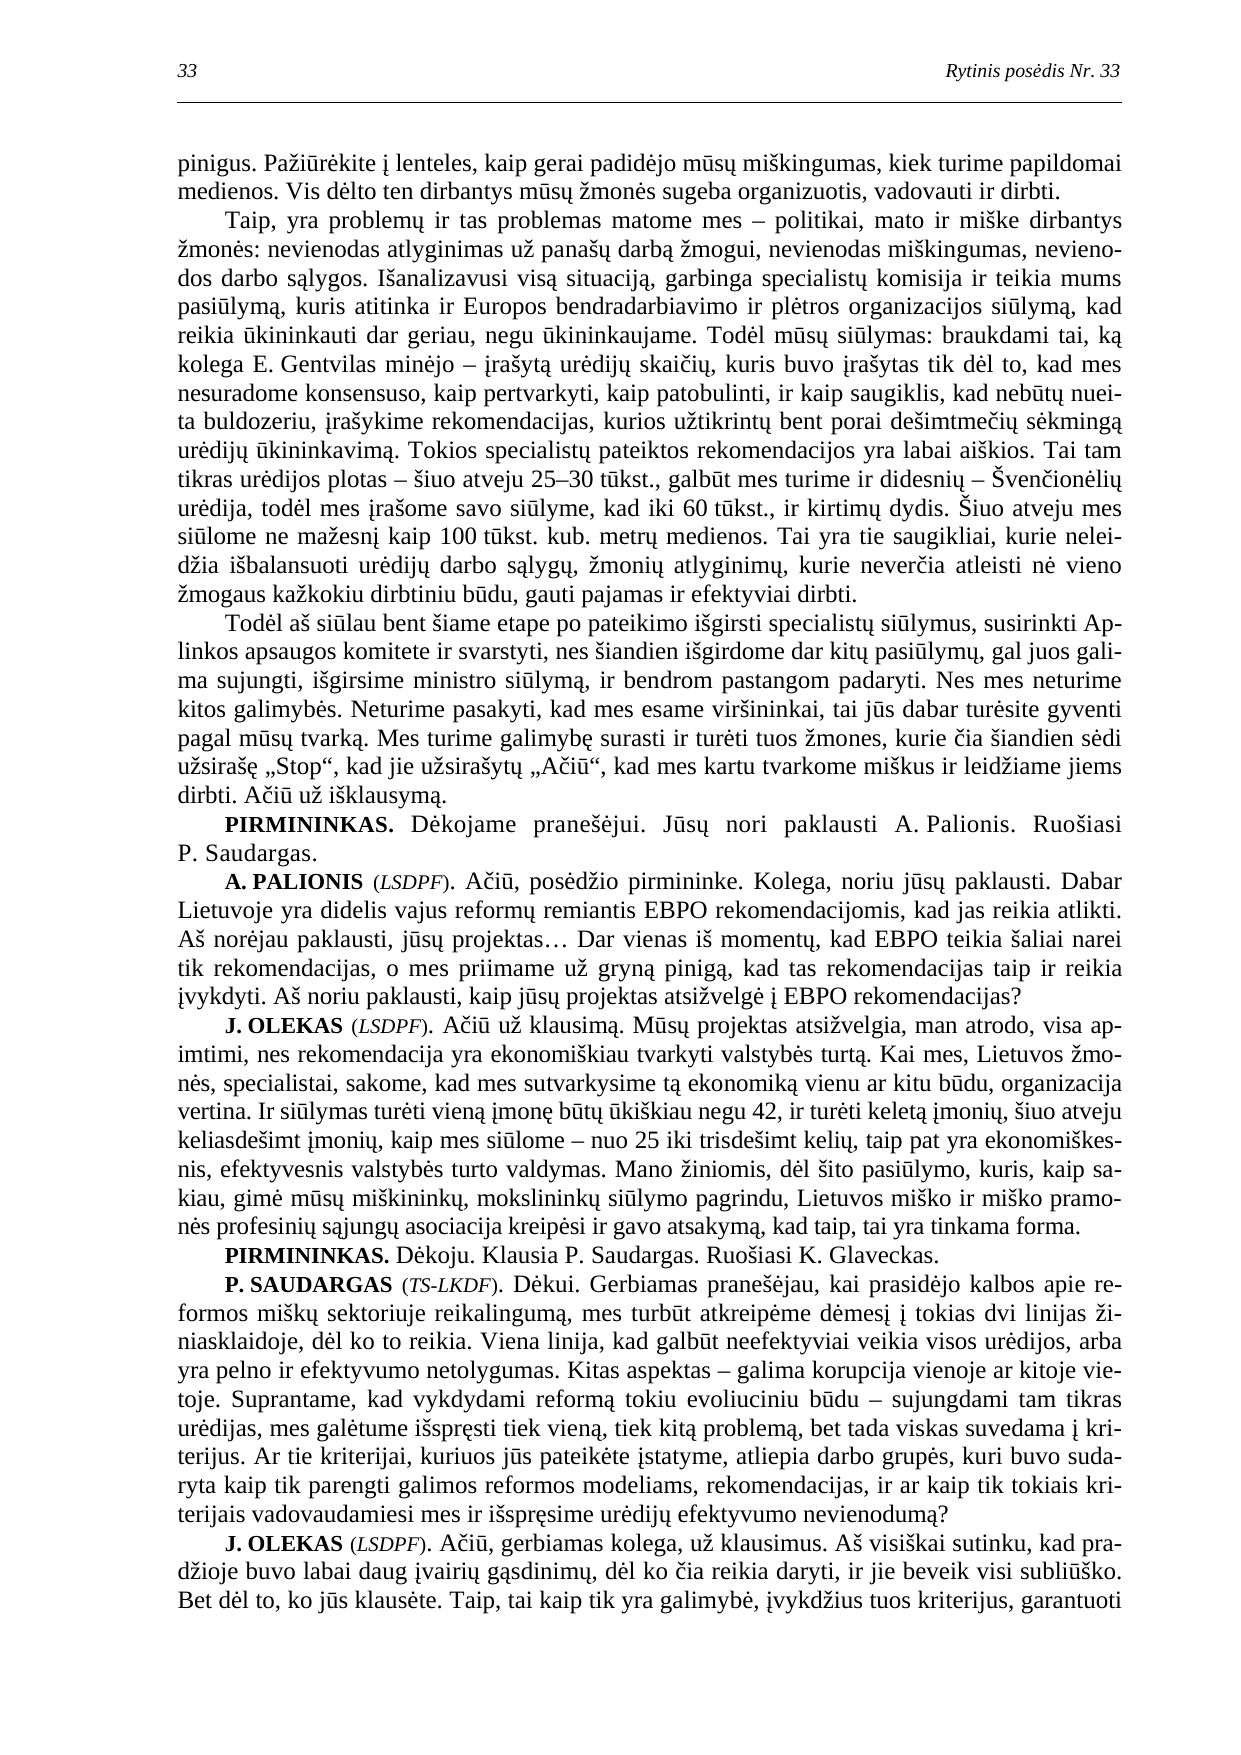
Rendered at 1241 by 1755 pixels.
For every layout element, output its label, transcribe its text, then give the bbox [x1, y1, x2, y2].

text J. OLEKAS (LSDPF). Ačiū, ger­bia­mas ko­le­ga, už klau­si­mus. Aš vi­siš­kai su­tin­ku, kad pra­džio­je bu­vo la­bai daug įvai­rių gąs­di­ni­mų, dėl ko čia rei­kia da­ry­ti, ir jie be­veik vi­si su­bliūš­ko. Bet dėl to, ko jūs klau­sė­te. Taip, tai kaip tik yra ga­li­my­bė, įvyk­džius tuos kri­te­ri­jus, ga­ran­tuo­ti [177, 1528, 1122, 1614]
text J. OLEKAS (LSDPF). Ačiū už klau­si­mą. Mū­sų pro­jek­tas at­si­žvel­gia, man at­ro­do, vi­sa ap­im­ti­mi, nes re­ko­men­da­ci­ja yra eko­no­miš­kiau tvar­ky­ti vals­ty­bės tur­tą. Kai mes, Lie­tu­vos žmo­nės, spe­cia­lis­tai, sa­ko­me, kad mes su­tvar­ky­si­me tą eko­no­mi­ką vie­nu ar ki­tu bū­du, or­ga­ni­za­ci­ja ver­ti­na. Ir siū­ly­mas tu­rė­ti vie­ną įmo­nę bū­tų ūkiš­kiau ne­gu 42, ir tu­rė­ti ke­le­tą įmo­nių, šiuo at­ve­ju ke­lias­de­šimt įmo­nių, kaip mes siū­lo­me – nuo 25 iki tris­de­šimt ke­lių, taip pat yra eko­no­miš­kes­nis, efek­ty­ves­nis vals­ty­bės tur­to val­dy­mas. Ma­no ži­nio­mis, dėl ši­to pa­siū­ly­mo, ku­ris, kaip sa­kiau, gi­mė mū­sų miš­ki­nin­kų, moks­li­nin­kų siū­ly­mo pa­grin­du, Lie­tu­vos miš­ko ir miš­ko pra­mo­nės pro­fe­si­nių są­jun­gų aso­cia­ci­ja krei­pė­si ir ga­vo at­sa­ky­mą, kad taip, tai yra tin­ka­ma for­ma. [177, 1010, 1122, 1240]
text P. SAUDARGAS (TS-LKDF). Dė­kui. Ger­bia­mas pra­ne­šė­jau, kai pra­si­dė­jo kal­bos apie re­for­mos miš­kų sek­to­riu­je rei­ka­lin­gu­mą, mes tur­būt at­krei­pė­me dė­me­sį į to­kias dvi li­ni­jas ži­niask­lai­do­je, dėl ko to rei­kia. Vie­na li­ni­ja, kad gal­būt ne­efek­ty­viai vei­kia vi­sos urė­di­jos, ar­ba yra pel­no ir efek­ty­vu­mo ne­to­ly­gu­mas. Ki­tas as­pek­tas – ga­li­ma ko­rup­ci­ja vie­no­je ar ki­to­je vie­to­je. Su­pran­ta­me, kad vyk­dy­da­mi re­for­mą to­kiu evo­liu­ci­niu bū­du – su­jung­da­mi tam tik­ras urė­di­jas, mes ga­lė­tu­me iš­spręs­ti tiek vie­ną, tiek ki­tą pro­ble­mą, bet ta­da vis­kas su­ve­da­ma į kri­te­ri­jus. Ar tie kri­te­ri­jai, ku­riuos jūs pa­tei­kė­te įsta­ty­me, at­lie­pia dar­bo gru­pės, ku­ri bu­vo su­da­ry­ta kaip tik pa­reng­ti ga­li­mos re­for­mos mo­de­liams, re­ko­men­da­ci­jas, ir ar kaip tik to­kiais kri­te­ri­jais va­do­vau­da­mie­si mes ir iš­sprę­si­me urė­di­jų efek­ty­vu­mo ne­vie­no­du­mą? [177, 1269, 1122, 1528]
text pi­ni­gus. Pa­žiū­rė­ki­te į len­te­les, kaip ge­rai pa­di­dė­jo mū­sų miš­kin­gu­mas, kiek tu­ri­me pa­pil­do­mai me­die­nos. Vis dėl­to ten dir­ban­tys mū­sų žmo­nės su­ge­ba or­ga­ni­zuo­tis, va­do­vau­ti ir dirb­ti. [177, 148, 1122, 205]
text PIRMININKAS. Dė­ko­ja­me pra­ne­šė­jui. Jū­sų no­ri pa­klaus­ti A. Pa­lio­nis. Ruo­šia­si P. Saudar­gas. [177, 809, 1122, 866]
text PIRMININKAS. Dė­ko­ju. Klau­sia P. Sau­dar­gas. Ruo­šia­si K. Gla­vec­kas. [177, 1240, 1122, 1269]
text To­dėl aš siū­lau bent šia­me eta­pe po pa­tei­ki­mo iš­girs­ti spe­cia­lis­tų siū­ly­mus, su­si­rink­ti Ap­lin­kos ap­sau­gos ko­mi­te­te ir svars­ty­ti, nes šian­dien iš­gir­do­me dar ki­tų pa­siū­ly­mų, gal juos ga­li­ma su­jung­ti, iš­gir­si­me mi­nist­ro siū­ly­mą, ir ben­drom pa­stan­gom pa­da­ry­ti. Nes mes ne­tu­ri­me ki­tos ga­li­my­bės. Ne­tu­ri­me pa­sa­ky­ti, kad mes esa­me vir­ši­nin­kai, tai jūs da­bar tu­rė­si­te gy­ven­ti pa­gal mū­sų tvar­ką. Mes tu­ri­me ga­li­my­bę su­ras­ti ir tu­rė­ti tuos žmo­nes, ku­rie čia šian­dien sė­di už­si­ra­šę „Stop“, kad jie už­si­ra­šy­tų „Ačiū“, kad mes kar­tu tvar­ko­me miš­kus ir lei­džia­me jiems dirb­ti. Ačiū už iš­klau­sy­mą. [177, 608, 1122, 809]
text Taip, yra pro­ble­mų ir tas pro­ble­mas ma­to­me mes – po­li­ti­kai, ma­to ir miš­ke dir­ban­tys žmo­nės: ne­vie­no­das at­ly­gi­ni­mas už pa­na­šų dar­bą žmo­gui, ne­vie­no­das miš­kin­gu­mas, ne­vie­no­dos dar­bo są­ly­gos. Iš­ana­li­za­vu­si vi­są si­tu­a­ci­ją, gar­bin­ga spe­cia­lis­tų ko­mi­si­ja ir tei­kia mums pa­siū­ly­mą, ku­ris ati­tin­ka ir Eu­ro­pos ben­dra­dar­bia­vi­mo ir plėt­ros or­ga­ni­za­ci­jos siū­ly­mą, kad rei­kia ūki­nin­kau­ti dar ge­riau, ne­gu ūki­nin­kau­ja­me. To­dėl mū­sų siū­ly­mas: brauk­da­mi tai, ką ko­le­ga E. Gent­vi­las mi­nė­jo – įra­šy­tą urė­di­jų skai­čių, ku­ris bu­vo įra­šy­tas tik dėl to, kad mes ne­su­ra­do­me kon­sen­su­so, kaip per­tvar­ky­ti, kaip pa­to­bu­lin­ti, ir kaip sau­gik­lis, kad ne­bū­tų nu­ei­ta bul­do­ze­riu, įra­šy­ki­me re­ko­men­da­ci­jas, ku­rios už­tik­rin­tų bent po­rai de­šimt­me­čių sėk­min­gą urė­di­jų ūki­nin­ka­vi­mą. To­kios spe­cia­lis­tų pa­teik­tos re­ko­men­da­ci­jos yra la­bai aiš­kios. Tai tam tik­ras urė­di­jos plo­tas – šiuo at­ve­ju 25–30 tūkst., gal­būt mes tu­ri­me ir di­des­nių – Šven­čio­nė­lių urė­di­ja, to­dėl mes įra­šo­me sa­vo siū­ly­me, kad iki 60 tūkst., ir kir­ti­mų dy­dis. Šiuo at­ve­ju mes siū­lo­me ne ma­žes­nį kaip 100 tūkst. ku­b. met­rų me­die­nos. Tai yra tie sau­gik­liai, ku­rie ne­lei­džia iš­ba­lan­suo­ti urė­di­jų dar­bo są­ly­gų, žmo­nių at­ly­gi­ni­mų, ku­rie ne­ver­čia at­leis­ti nė vie­no žmo­gaus kaž­ko­kiu dirb­ti­niu bū­du, gau­ti pa­ja­mas ir efek­ty­viai dirb­ti. [177, 205, 1122, 608]
text A. PALIONIS (LSDPF). Ačiū, po­sė­džio pir­mi­nin­ke. Ko­le­ga, no­riu jū­sų pa­klaus­ti. Da­bar Lie­tu­vo­je yra di­de­lis va­jus re­for­mų re­mian­tis EBPO re­ko­men­da­ci­jo­mis, kad jas rei­kia at­lik­ti. Aš no­rė­jau pa­klaus­ti, jū­sų pro­jek­tas… Dar vie­nas iš mo­men­tų, kad EBPO tei­kia ša­liai na­rei tik re­ko­men­da­ci­jas, o mes pri­ima­me už gry­ną pi­ni­gą, kad tas re­ko­men­da­ci­jas taip ir rei­kia įvyk­dy­ti. Aš no­riu pa­klaus­ti, kaip jū­sų pro­jek­tas at­si­žvel­gė į EBPO re­ko­men­da­ci­jas? [177, 866, 1122, 1010]
